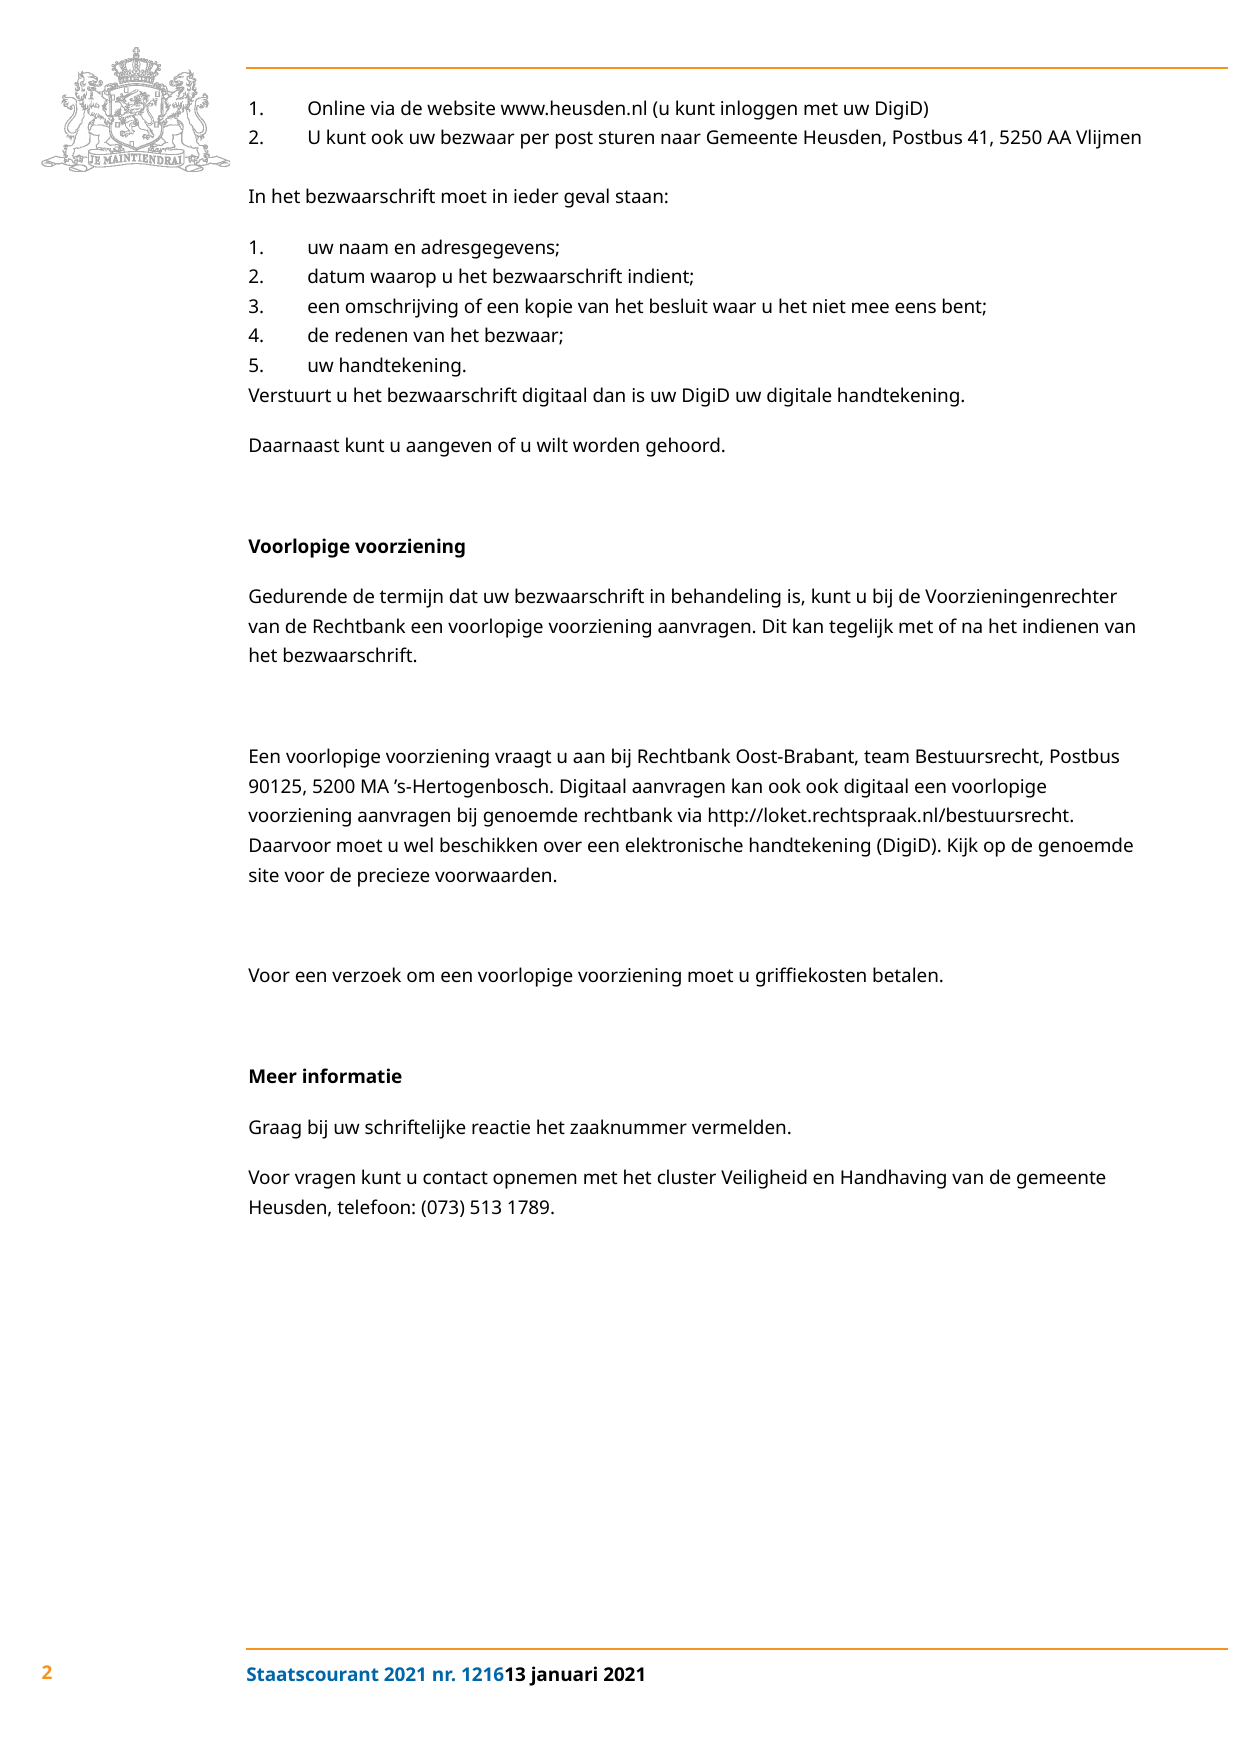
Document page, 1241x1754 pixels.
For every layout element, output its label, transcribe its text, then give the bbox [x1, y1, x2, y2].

list de redenen van het bezwaar; [248, 323, 1152, 348]
list uw naam en adresgegevens; [248, 234, 1152, 260]
text Voor een verzoek om een voorlopige voorziening moet u griffiekosten betalen. [248, 963, 1152, 988]
text Voor vragen kunt u contact opnemen met het cluster Veiligheid en Handhaving van de gemeente Heusden, telefoon: (073) 513 1789. [248, 1164, 1152, 1220]
text Een voorlopige voorziening vraagt u aan bij Rechtbank Oost-Brabant, team Bestuursrecht, Postbus 90125, 5200 MA ’s-Hertogenbosch. Digitaal aanvragen kan ook ook digitaal een voorlopige voorziening aanvragen bij genoemde rechtbank via http://loket.rechtspraak.nl/bestuursrecht. Daarvoor moet u wel beschikken over een elektronische handtekening (DigiD). Kijk op de genoemde site voor de precieze voorwaarden. [248, 743, 1152, 888]
text Meer informatie [248, 1063, 1152, 1089]
text Daarnaast kunt u aangeven of u wilt worden gehoord. [248, 432, 1152, 458]
list U kunt ook uw bezwaar per post sturen naar Gemeente Heusden, Postbus 41, 5250 AA Vlijmen [248, 124, 1152, 150]
picture [41, 47, 231, 172]
text Verstuurt u het bezwaarschrift digitaal dan is uw DigiD uw digitale handtekening. [248, 382, 1152, 408]
text Graag bij uw schriftelijke reactie het zaaknummer vermelden. [248, 1114, 1152, 1140]
list Online via de website www.heusden.nl (u kunt inloggen met uw DigiD) [248, 95, 1152, 121]
text Gedurende de termijn dat uw bezwaarschrift in behandeling is, kunt u bij de Voorzieningenrechter van de Rechtbank een voorlopige voorziening aanvragen. Dit kan tegelijk met of na het indienen van het bezwaarschrift. [248, 583, 1152, 668]
list uw handtekening. [248, 352, 1152, 378]
list datum waarop u het bezwaarschrift indient; [248, 263, 1152, 289]
text In het bezwaarschrift moet in ieder geval staan: [248, 183, 1152, 209]
text Voorlopige voorziening [248, 533, 1152, 559]
list een omschrijving of een kopie van het besluit waar u het niet mee eens bent; [248, 293, 1152, 319]
